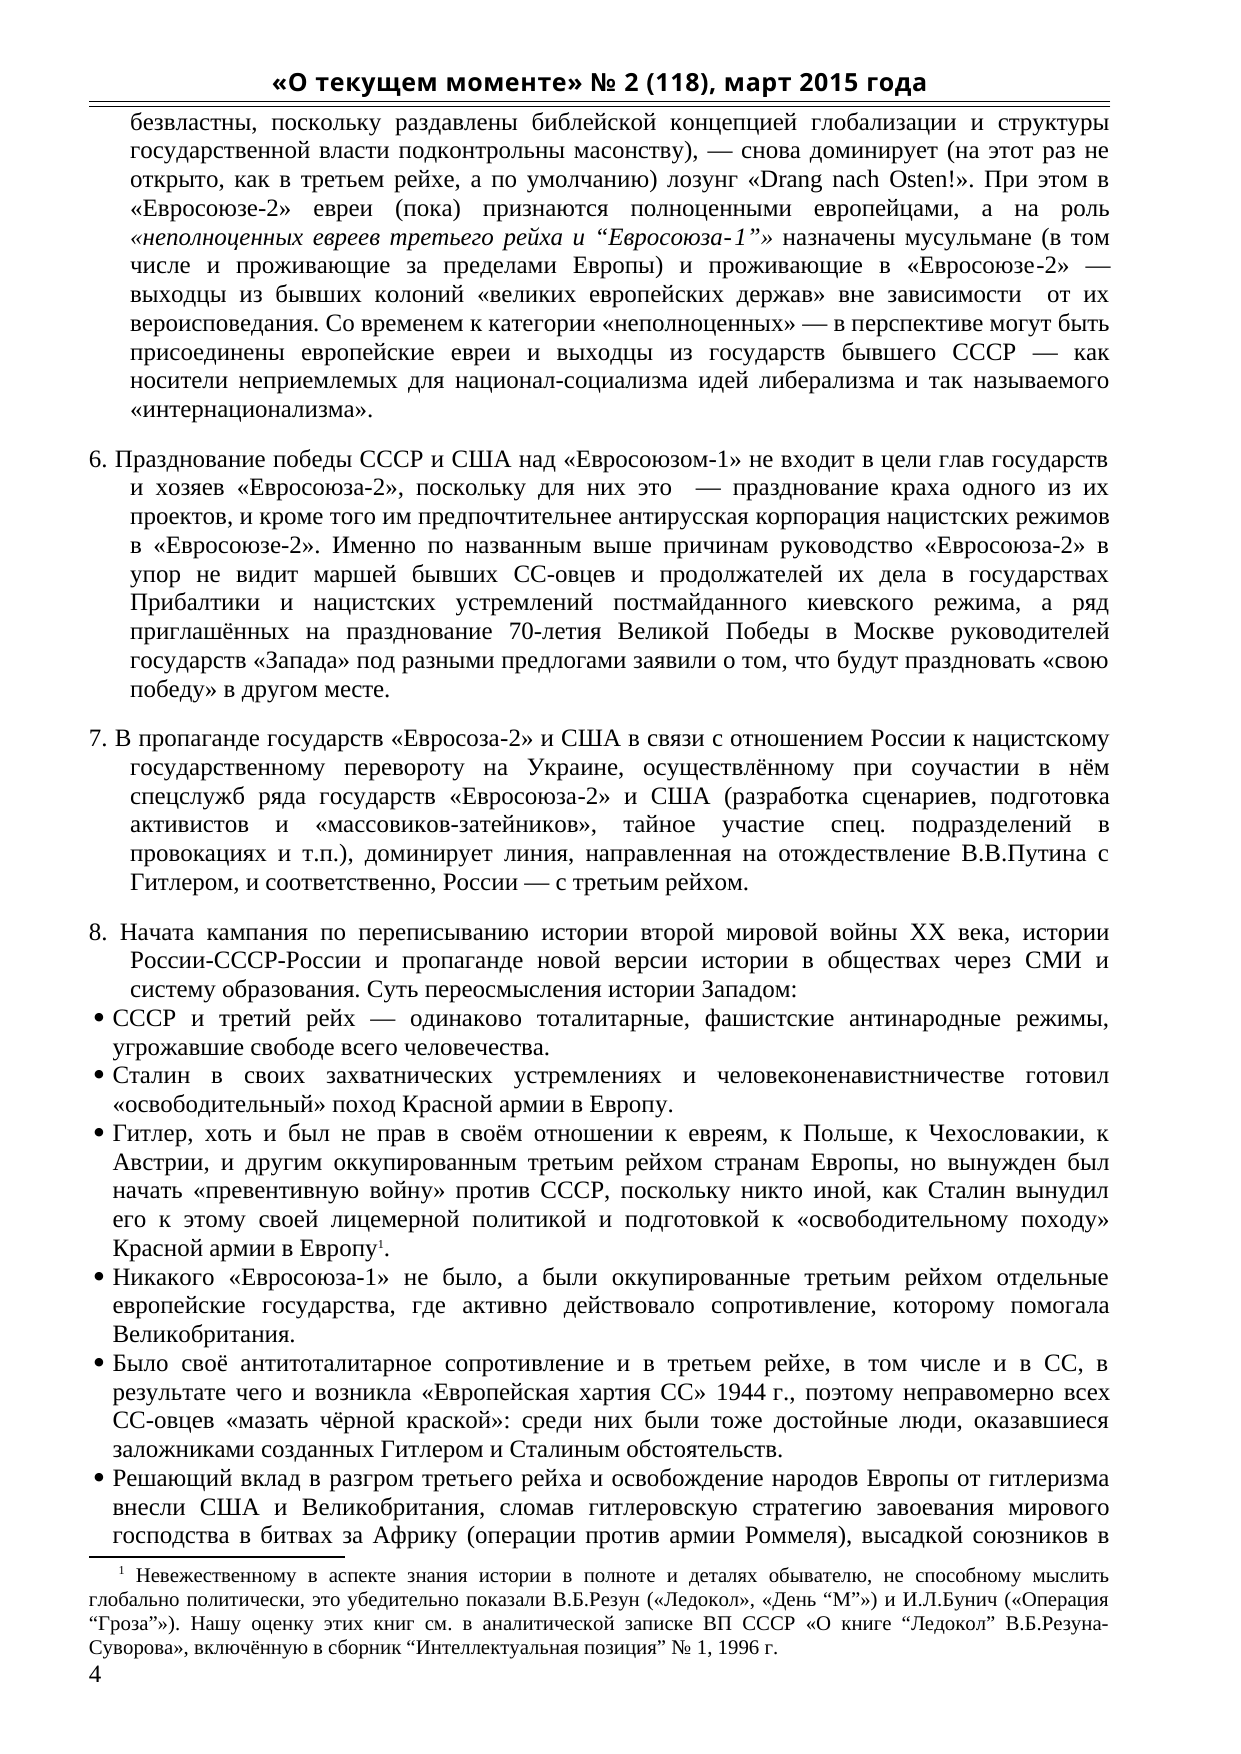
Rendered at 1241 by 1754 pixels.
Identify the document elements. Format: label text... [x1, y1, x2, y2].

list Никакого «Евросоюза-1» не было, а были оккупированные третьим рейхом отдельные европейские государства, где активно действовало сопротивление, которому помогала Великобритания. [94, 1262, 1110, 1348]
list Невежественному в аспекте знания истории в полноте и деталях обывателю, не способному мыслить глобально политически, это убедительно показали В.Б.Резун («Ледокол», «День “М”») и И.Л.Бунич («Операция “Гроза”»). Нашу оценку этих книг см. в аналитической записке ВП СССР «О книге “Ледокол” В.Б.Резуна-Суворова», включённую в сборник “Интеллектуальная позиция” № 1, 1996 г. [89, 1563, 1110, 1659]
list Гитлер, хоть и был не прав в своём отношении к евреям, к Польше, к Чехословакии, к Австрии, и другим оккупированным третьим рейхом странам Европы, но вынужден был начать «превентивную войну» против СССР, поскольку никто иной, как Сталин вынудил его к этому своей лицемерной политикой и подготовкой к «освободительному походу» Красной армии в Европу. [94, 1118, 1110, 1262]
list Сталин в своих захватнических устремлениях и человеконенавистничестве готовил «освободительный» поход Красной армии в Европу. [94, 1060, 1110, 1118]
list СССР и третий рейх — одинаково тоталитарные, фашистские антинародные режимы, угрожавшие свободе всего человечества. [94, 1003, 1110, 1060]
list Решающий вклад в разгром третьего рейха и освобождение народов Европы от гитлеризма внесли США и Великобритания, сломав гитлеровскую стратегию завоевания мирового господства в битвах за Африку (операции против армии Роммеля), высадкой союзников в [94, 1463, 1110, 1549]
text 7. В пропаганде государств «Евросоза‑2» и США в связи с отношением России к нацистскому государственному перевороту на Украине, осуществлённому при соучастии в нём спецслужб ряда государств «Евросоюза‑2» и США (разработка сценариев, подготовка активистов и «массовиков-затейников», тайное участие спец. подразделений в провокациях и т.п.), доминирует линия, направленная на отождествление В.В.Путина с Гитлером, и соответственно, России — с третьим рейхом. [89, 723, 1110, 896]
text 6. Празднование победы СССР и США над «Евросоюзом-1» не входит в цели глав государств и хозяев «Евросоюза-2», поскольку для них это — празднование краха одного из их проектов, и кроме того им предпочтительнее антирусская корпорация нацистских режимов в «Евросоюзе-2». Именно по названным выше причинам руководство «Евросоюза-2» в упор не видит маршей бывших СС-овцев и продолжателей их дела в государствах Прибалтики и нацистских устремлений постмайданного киевского режима, а ряд приглашённых на празднование 70-летия Великой Победы в Москве руководителей государств «Запада» под разными предлогами заявили о том, что будут праздновать «свою победу» в другом месте. [89, 444, 1110, 702]
text 8. Начата кампания по переписыванию истории второй мировой войны ХХ века, истории России-СССР-России и пропаганде новой версии истории в обществах через СМИ и систему образования. Суть переосмысления истории Западом: [89, 917, 1110, 1003]
text безвластны, поскольку раздавлены библейской концепцией глобализации и структуры государственной власти подконтрольны масонству), — снова доминирует (на этот раз не открыто, как в третьем рейхе, а по умолчанию) лозунг «Drang nach Osten!». При этом в «Евросоюзе‑2» евреи (пока) признаются полноценными европейцами, а на роль «неполноценных евреев третьего рейха и “Евросоюза‑1”» назначены мусульмане (в том числе и проживающие за пределами Европы) и проживающие в «Евросоюзе‑2» — выходцы из бывших колоний «великих европейских держав» вне зависимости от их вероисповедания. Со временем к категории «неполноценных» — в перспективе могут быть присоединены европейские евреи и выходцы из государств бывшего СССР — как носители неприемлемых для национал-социализма идей либерализма и так называемого «интернационализма». [130, 107, 1110, 423]
list Было своё антитоталитарное сопротивление и в третьем рейхе, в том числе и в СС, в результате чего и возникла «Европейская хартия СС» 1944 г., поэтому неправомерно всех СС-овцев «мазать чёрной краской»: среди них были тоже достойные люди, оказавшиеся заложниками созданных Гитлером и Сталиным обстоятельств. [94, 1348, 1110, 1463]
